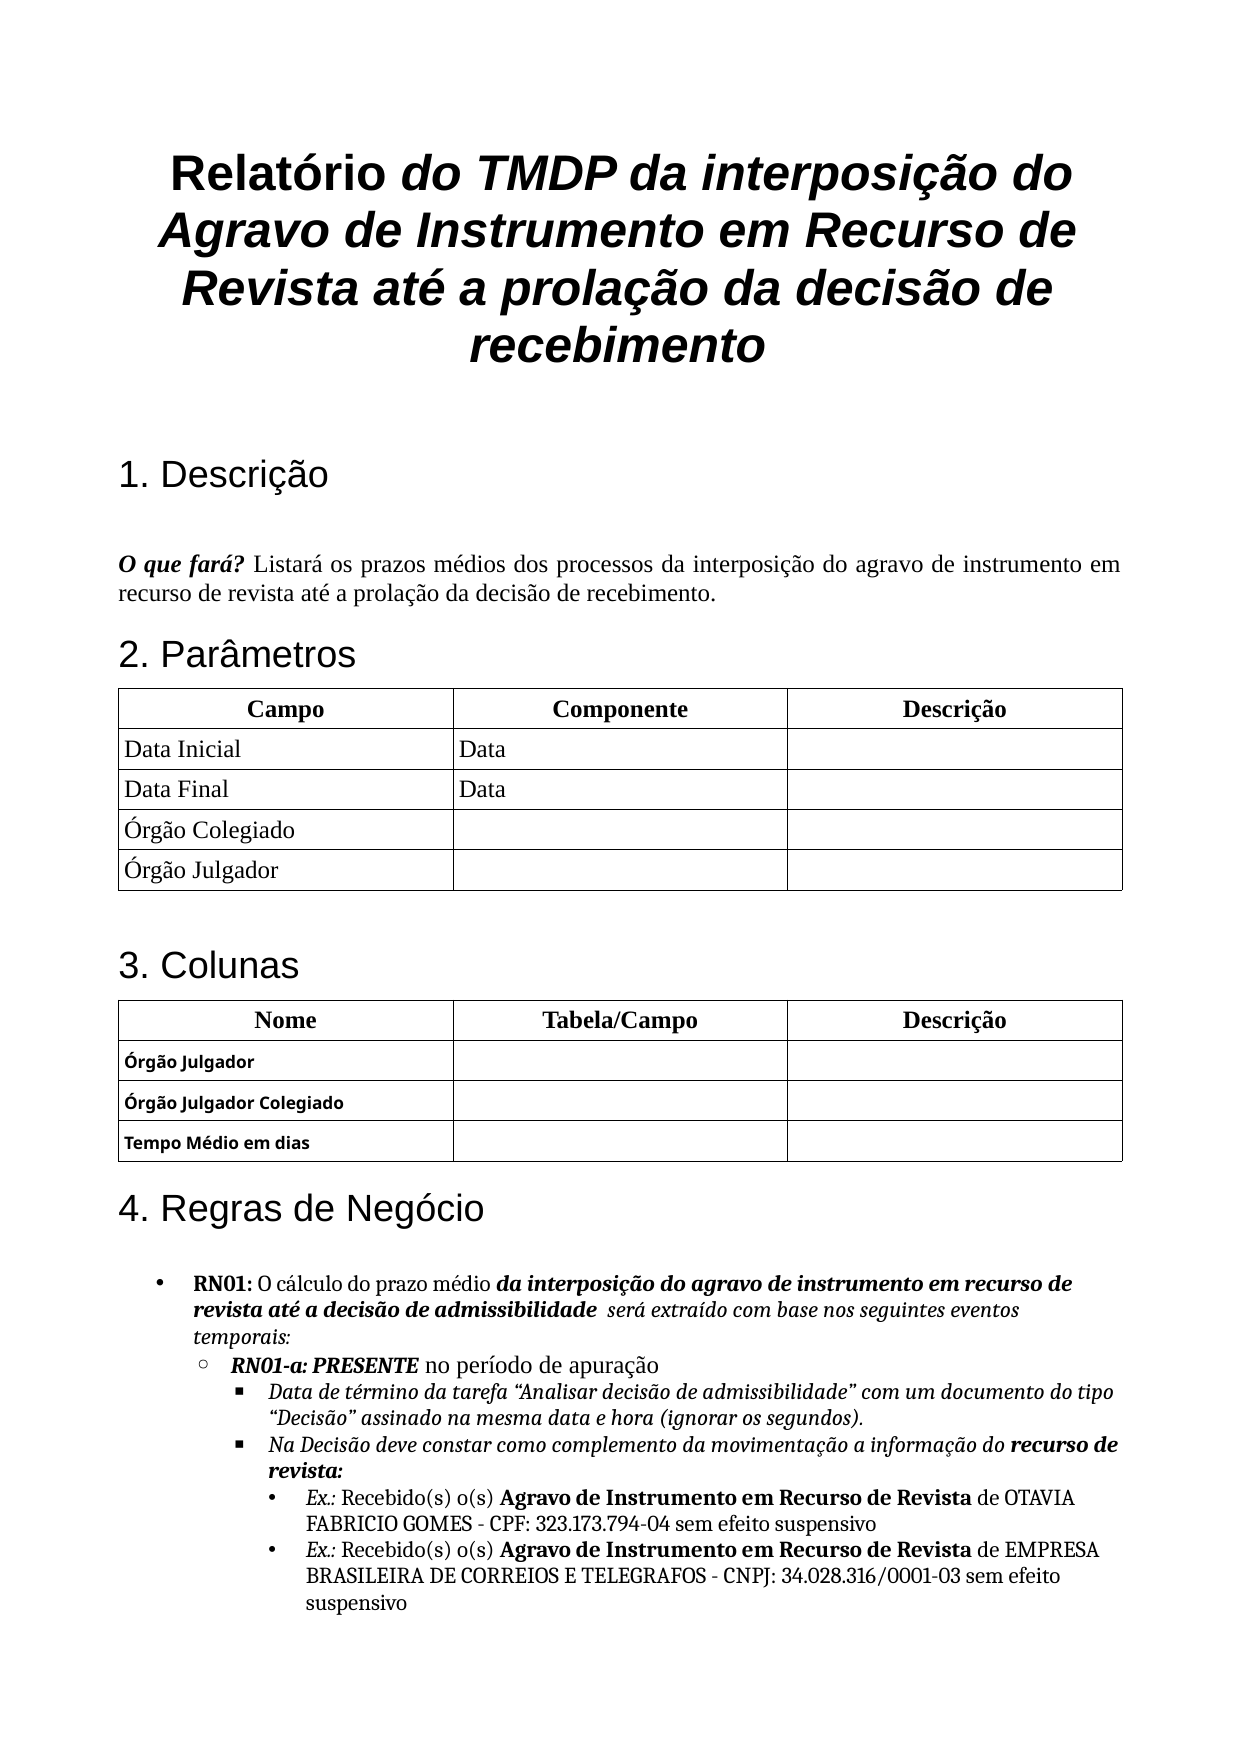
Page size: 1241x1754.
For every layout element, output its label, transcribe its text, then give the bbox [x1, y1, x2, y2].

table_cell [454, 850, 787, 889]
text O que fará? Listará os prazos médios dos processos da interposição do agravo de instrumento em recurso de revista até a prolação da decisão de recebimento. [118, 549, 1122, 607]
table_cell [788, 1081, 1122, 1120]
table_cell Data [454, 770, 787, 809]
table_cell [788, 810, 1122, 849]
subtitle 3. Colunas [118, 943, 1122, 987]
list Ex.: Recebido(s) o(s) Agravo de Instrumento em Recurso de Revista de OTAVIA FABRICIO GOMES - CPF: 323.173.794-04 sem efeito suspensivo [268, 1484, 1122, 1537]
table_cell Órgão Julgador Colegiado [119, 1081, 453, 1120]
subtitle 4. Regras de Negócio [118, 1186, 1122, 1229]
table_header Descrição [788, 1001, 1122, 1040]
table_header Componente [454, 689, 787, 728]
table_cell [788, 1121, 1122, 1161]
table_cell Órgão Julgador [119, 850, 453, 889]
table_cell Tempo Médio em dias [119, 1121, 453, 1161]
table_header Descrição [788, 689, 1122, 728]
table_cell Órgão Julgador [119, 1041, 453, 1080]
table_cell Data Inicial [119, 729, 453, 768]
table_cell Data Final [119, 770, 453, 809]
table_cell [454, 1041, 787, 1080]
list Ex.: Recebido(s) o(s) Agravo de Instrumento em Recurso de Revista de EMPRESA BRASILEIRA DE CORREIOS E TELEGRAFOS - CNPJ: 34.028.316/0001-03 sem efeito suspensivo [268, 1537, 1122, 1616]
table_header Nome [119, 1001, 453, 1040]
table_cell Órgão Colegiado [119, 810, 453, 849]
table_cell [788, 850, 1122, 889]
subtitle 1. Descrição [118, 452, 1122, 496]
table_cell [454, 1121, 787, 1161]
table_cell [454, 810, 787, 849]
table_cell [788, 1041, 1122, 1080]
list Na Decisão deve constar como complemento da movimentação a informação do recurso de revista: [231, 1432, 1122, 1484]
title Relatório do TMDP da interposição do Agravo de Instrumento em Recurso de Revista até a prolação da decisão de recebimento [118, 143, 1122, 373]
list RN01: O cálculo do prazo médio da interposição do agravo de instrumento em recurso de revista até a decisão de admissibilidade será extraído com base nos seguintes eventos temporais: [156, 1271, 1122, 1350]
list RN01-a: PRESENTE no período de apuração [193, 1350, 1122, 1379]
table_cell [788, 729, 1122, 768]
table_cell [788, 770, 1122, 809]
table_cell [454, 1081, 787, 1120]
table_cell Data [454, 729, 787, 768]
subtitle 2. Parâmetros [118, 632, 1122, 675]
table_header Campo [119, 689, 453, 728]
table_header Tabela/Campo [454, 1001, 787, 1040]
list Data de término da tarefa “Analisar decisão de admissibilidade” com um documento do tipo “Decisão” assinado na mesma data e hora (ignorar os segundos). [231, 1379, 1122, 1432]
